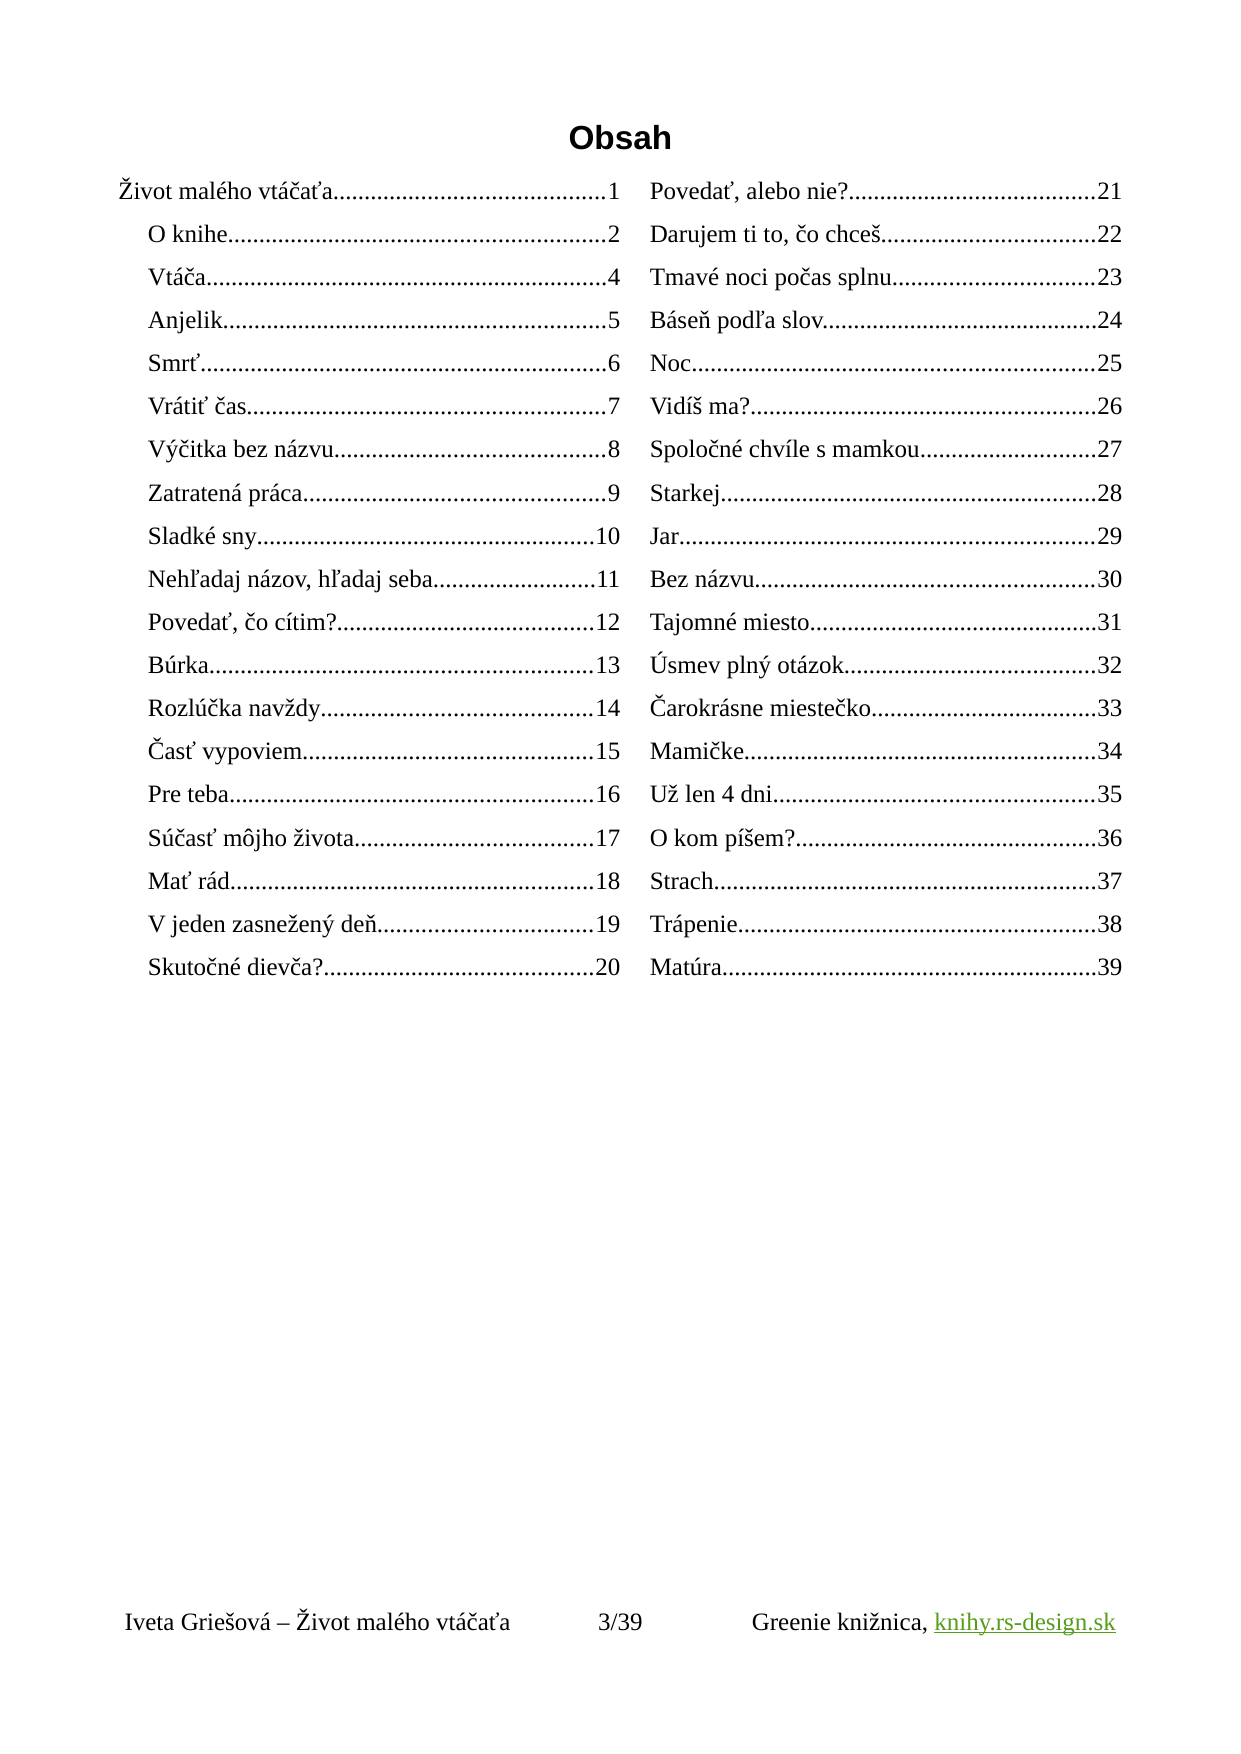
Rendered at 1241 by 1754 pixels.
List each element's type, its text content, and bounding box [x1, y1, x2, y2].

text Darujem ti to, čo chceš... 22 [649, 219, 1122, 248]
text Matúra 39 [649, 952, 1122, 981]
text Mamičke 34 [649, 736, 1122, 765]
text V jeden zasnežený deň 19 [148, 909, 620, 938]
text Tmavé noci počas splnu 23 [649, 262, 1122, 291]
text Výčitka bez názvu 8 [148, 434, 620, 463]
text Život malého vtáčaťa 1 [118, 176, 620, 204]
text Povedať, alebo nie? 21 [649, 176, 1122, 204]
text Časť vypoviem 15 [148, 736, 620, 765]
subtitle Obsah [118, 118, 1122, 157]
text Vrátiť čas 7 [148, 391, 620, 420]
text Pre teba... 16 [148, 779, 620, 808]
text O knihe 2 [148, 219, 620, 248]
text Noc 25 [649, 348, 1122, 377]
text Čarokrásne miestečko 33 [649, 693, 1122, 722]
text Trápenie 38 [649, 909, 1122, 938]
text Anjelik 5 [148, 305, 620, 334]
text Už len 4 dni 35 [649, 779, 1122, 808]
text Mať rád... 18 [148, 866, 620, 894]
text Vtáča 4 [148, 262, 620, 291]
text Tajomné miesto 31 [649, 607, 1122, 636]
text Nehľadaj názov, hľadaj seba... 11 [148, 564, 620, 593]
text Povedať, čo cítim? 12 [148, 607, 620, 636]
text Strach 37 [649, 866, 1122, 894]
text Vidíš ma? 26 [649, 391, 1122, 420]
text Smrť 6 [148, 348, 620, 377]
text O kom píšem? 36 [649, 823, 1122, 851]
text Spoločné chvíle s mamkou 27 [649, 434, 1122, 463]
text Súčasť môjho života 17 [148, 823, 620, 851]
text Zatratená práca 9 [148, 478, 620, 506]
text Starkej 28 [649, 478, 1122, 506]
text Úsmev plný otázok 32 [649, 650, 1122, 679]
text Bez názvu 30 [649, 564, 1122, 593]
text Sladké sny 10 [148, 521, 620, 549]
text Búrka 13 [148, 650, 620, 679]
text Rozlúčka navždy 14 [148, 693, 620, 722]
text Jar 29 [649, 521, 1122, 549]
text Skutočné dievča? 20 [148, 952, 620, 981]
text Báseň podľa slov... 24 [649, 305, 1122, 334]
